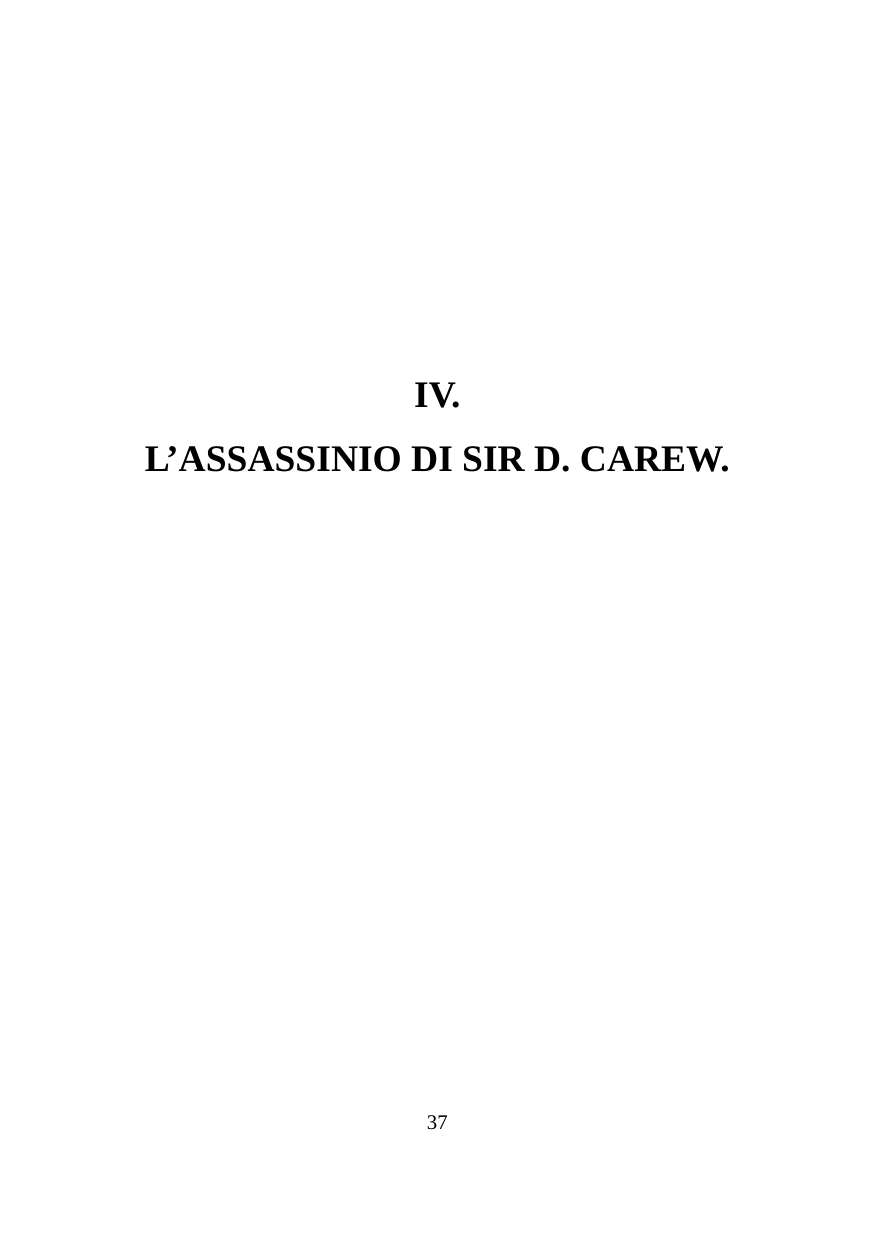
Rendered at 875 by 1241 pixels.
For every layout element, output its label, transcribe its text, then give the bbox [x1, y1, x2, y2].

subtitle IV. L’ASSASSINIO DI SIR D. CAREW. [106, 372, 768, 480]
